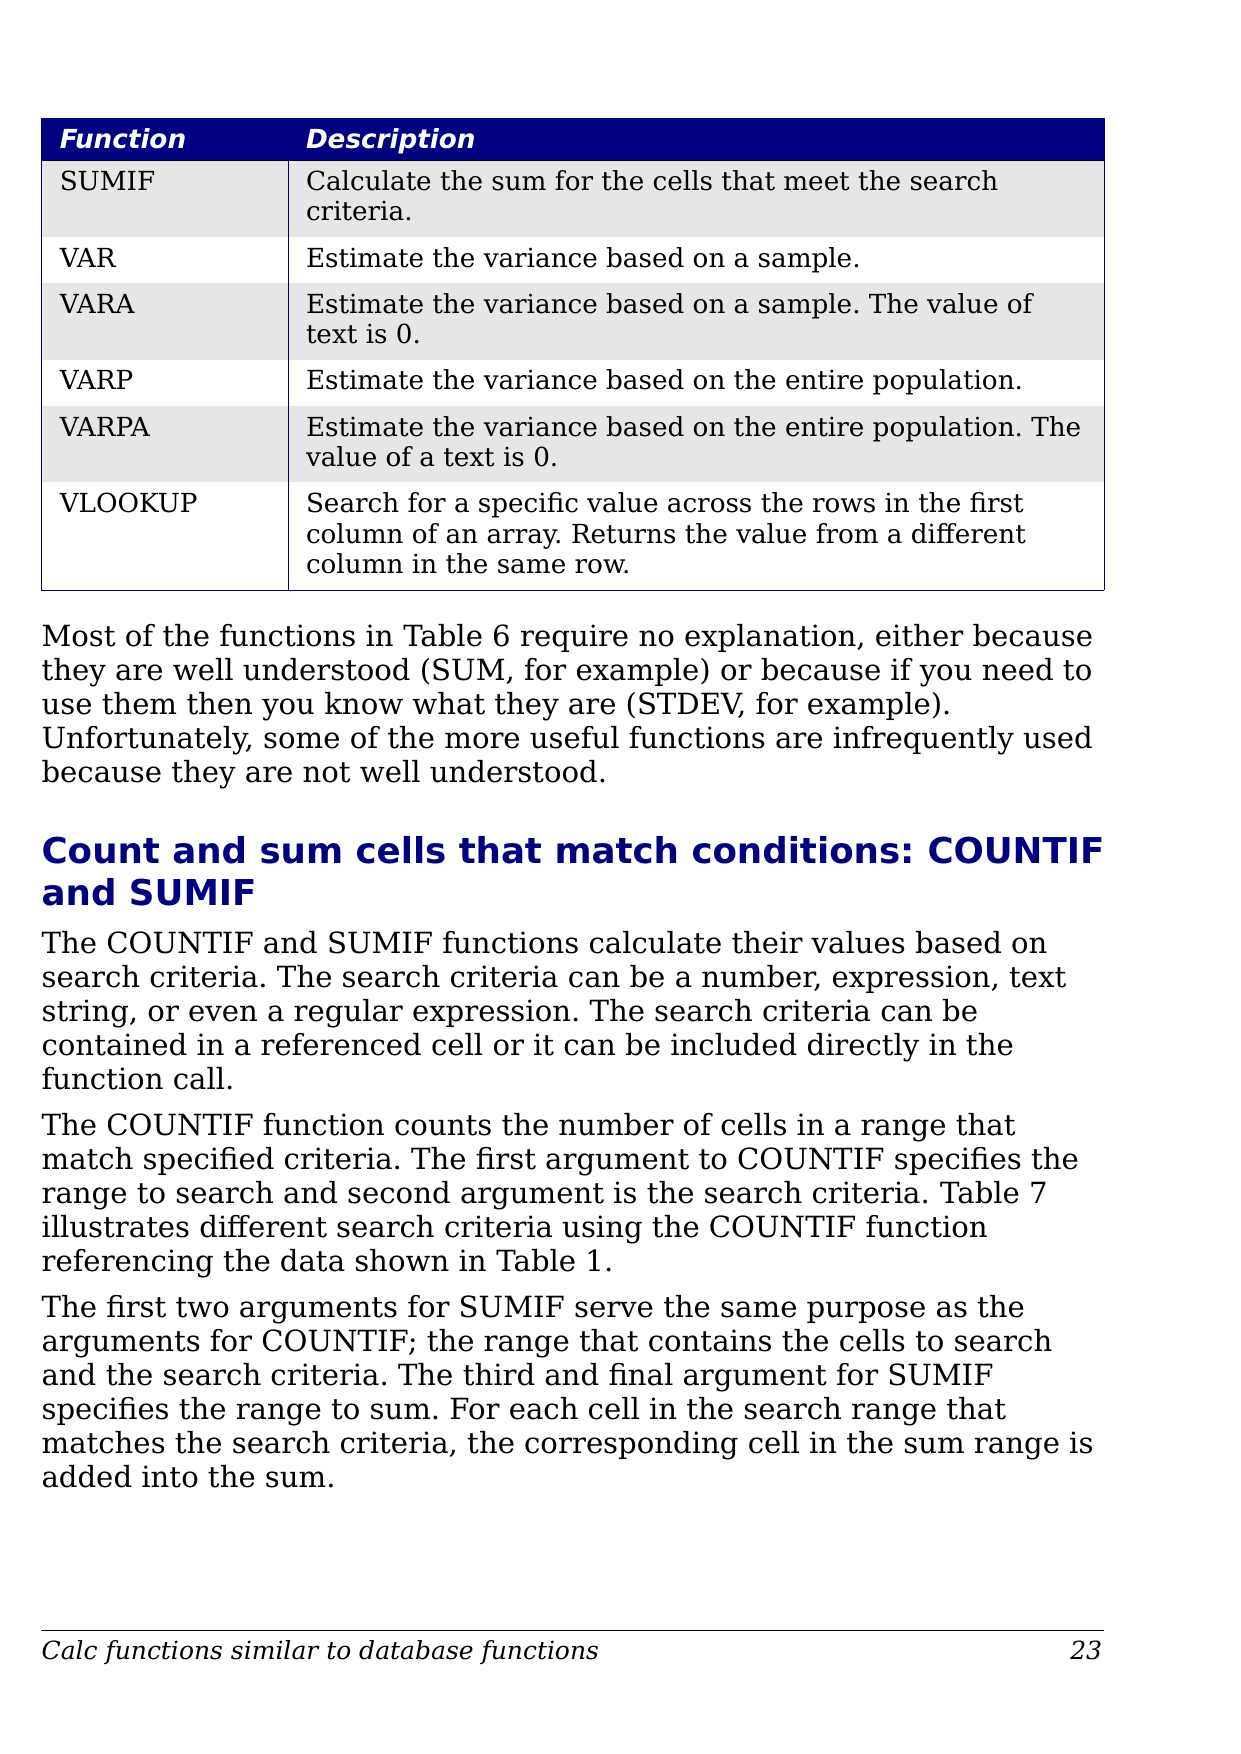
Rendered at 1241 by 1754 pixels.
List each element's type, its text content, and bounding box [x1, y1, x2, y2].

table_cell Estimate the variance based on the entire population. The value of a text is 0. [289, 406, 1104, 482]
table_cell VLOOKUP [42, 483, 288, 590]
table_cell VARA [42, 283, 288, 360]
table_cell VARPA [42, 406, 288, 482]
table_header Function [42, 119, 288, 160]
text Most of the functions in Table 6 require no explanation, either because they are well understood (SUM, for example) or because if you need to use them then you know what they are (STDEV, for example). Unfortunately, some of the more useful functions are infrequently used because they are not well understood. [41, 619, 1104, 789]
table_cell Calculate the sum for the cells that meet the search criteria. [289, 161, 1104, 237]
table_cell Search for a specific value across the rows in the first column of an array. Returns the value from a different column in the same row. [289, 483, 1104, 590]
table_cell Estimate the variance based on a sample. The value of text is 0. [289, 283, 1104, 360]
table_header Description [289, 119, 1104, 160]
text The first two arguments for SUMIF serve the same purpose as the arguments for COUNTIF; the range that contains the cells to search and the search criteria. The third and final argument for SUMIF specifies the range to sum. For each cell in the search range that matches the search criteria, the corresponding cell in the sum range is added into the sum. [41, 1291, 1104, 1494]
table_cell Estimate the variance based on the entire population. [289, 360, 1104, 406]
table_cell SUMIF [42, 161, 288, 237]
table_cell VARP [42, 360, 288, 406]
text The COUNTIF function counts the number of cells in a range that match specified criteria. The first argument to COUNTIF specifies the range to search and second argument is the search criteria. Table 7 illustrates different search criteria using the COUNTIF function referencing the data shown in Table 1. [41, 1108, 1104, 1278]
table_cell VAR [42, 237, 288, 283]
text The COUNTIF and SUMIF functions calculate their values based on search criteria. The search criteria can be a number, expression, text string, or even a regular expression. The search criteria can be contained in a referenced cell or it can be included directly in the function call. [41, 926, 1104, 1096]
subtitle Count and sum cells that match conditions: COUNTIF and SUMIF [41, 831, 1104, 914]
table_cell Estimate the variance based on a sample. [289, 237, 1104, 283]
